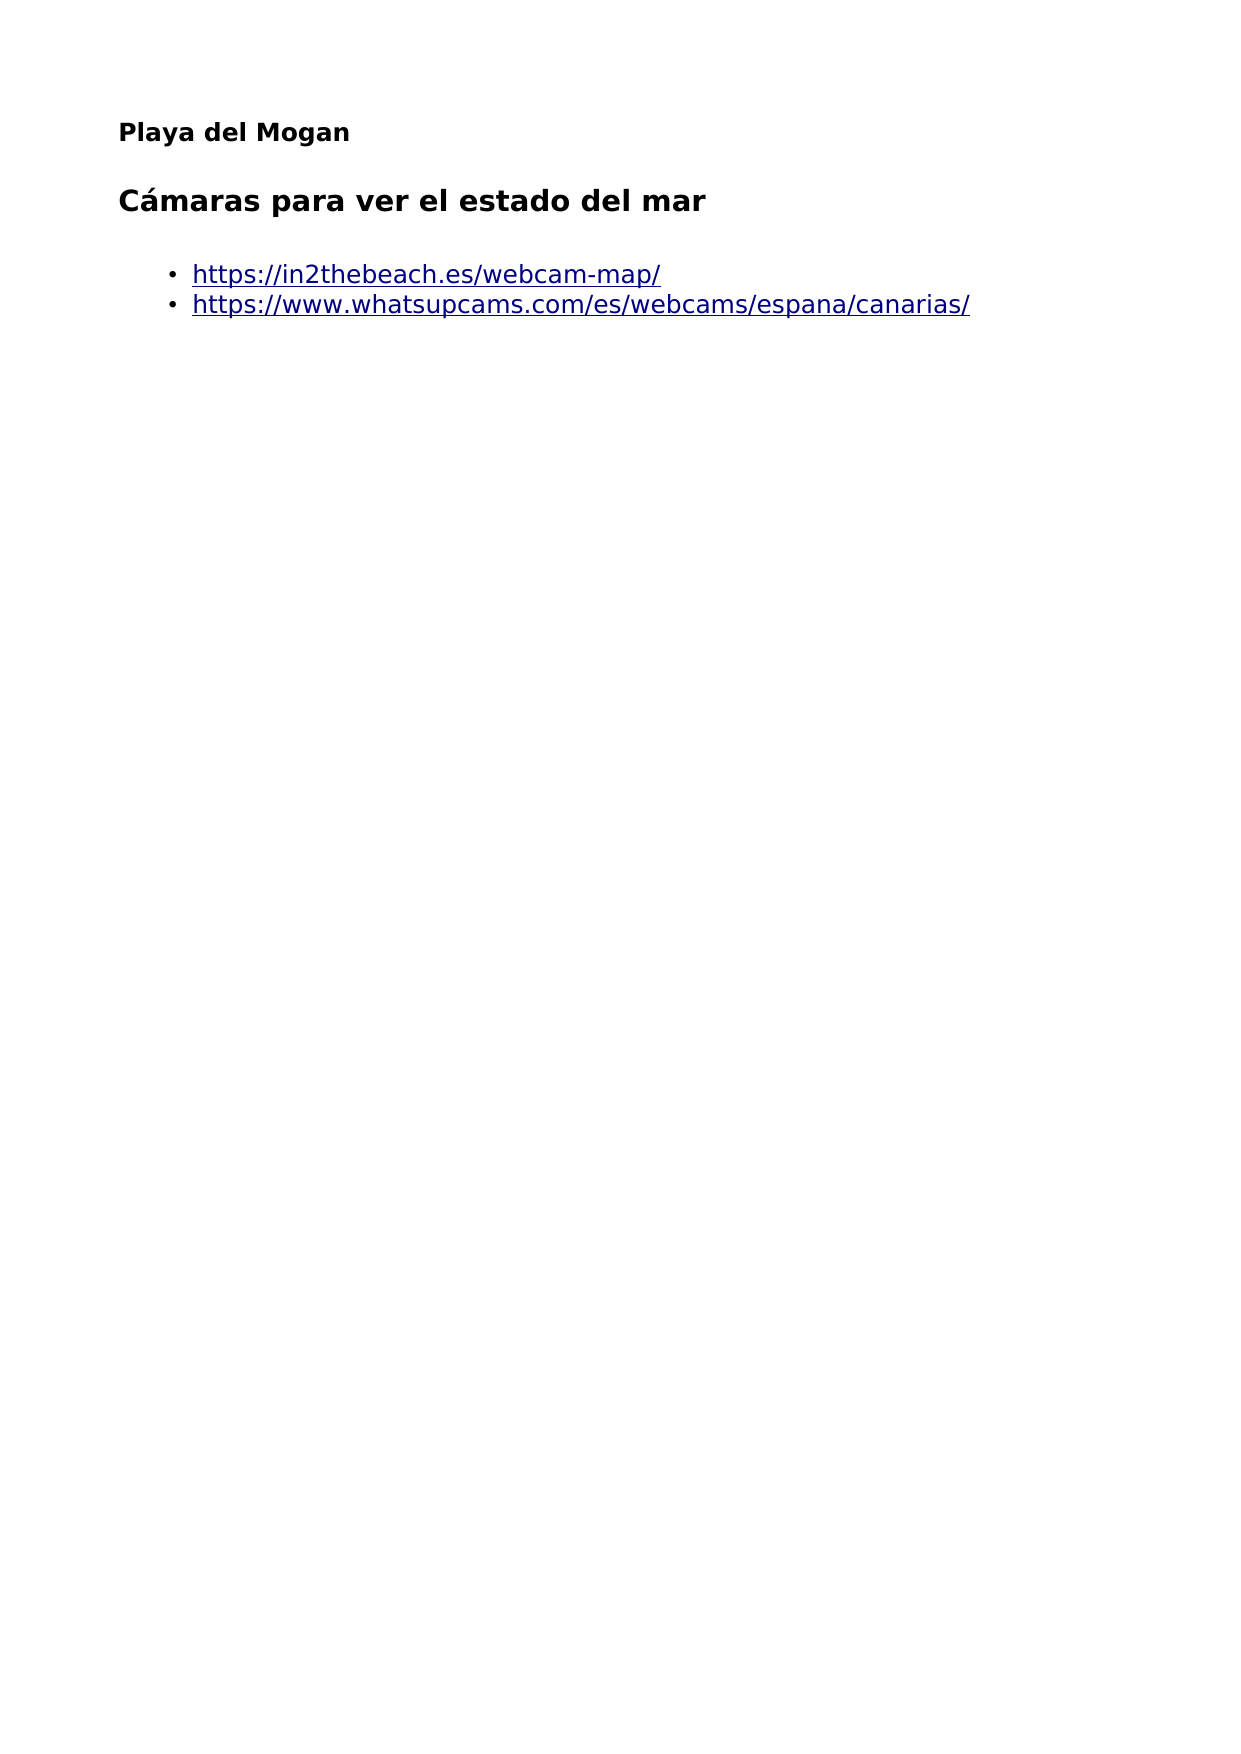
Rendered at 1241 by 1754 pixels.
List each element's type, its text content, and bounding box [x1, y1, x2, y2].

list https://in2thebeach.es/webcam-map/ [177, 261, 1122, 290]
list https://www.whatsupcams.com/es/webcams/espana/canarias/ [177, 290, 1122, 319]
subtitle Playa del Mogan [118, 118, 1122, 147]
subtitle Cámaras para ver el estado del mar [118, 185, 1122, 219]
